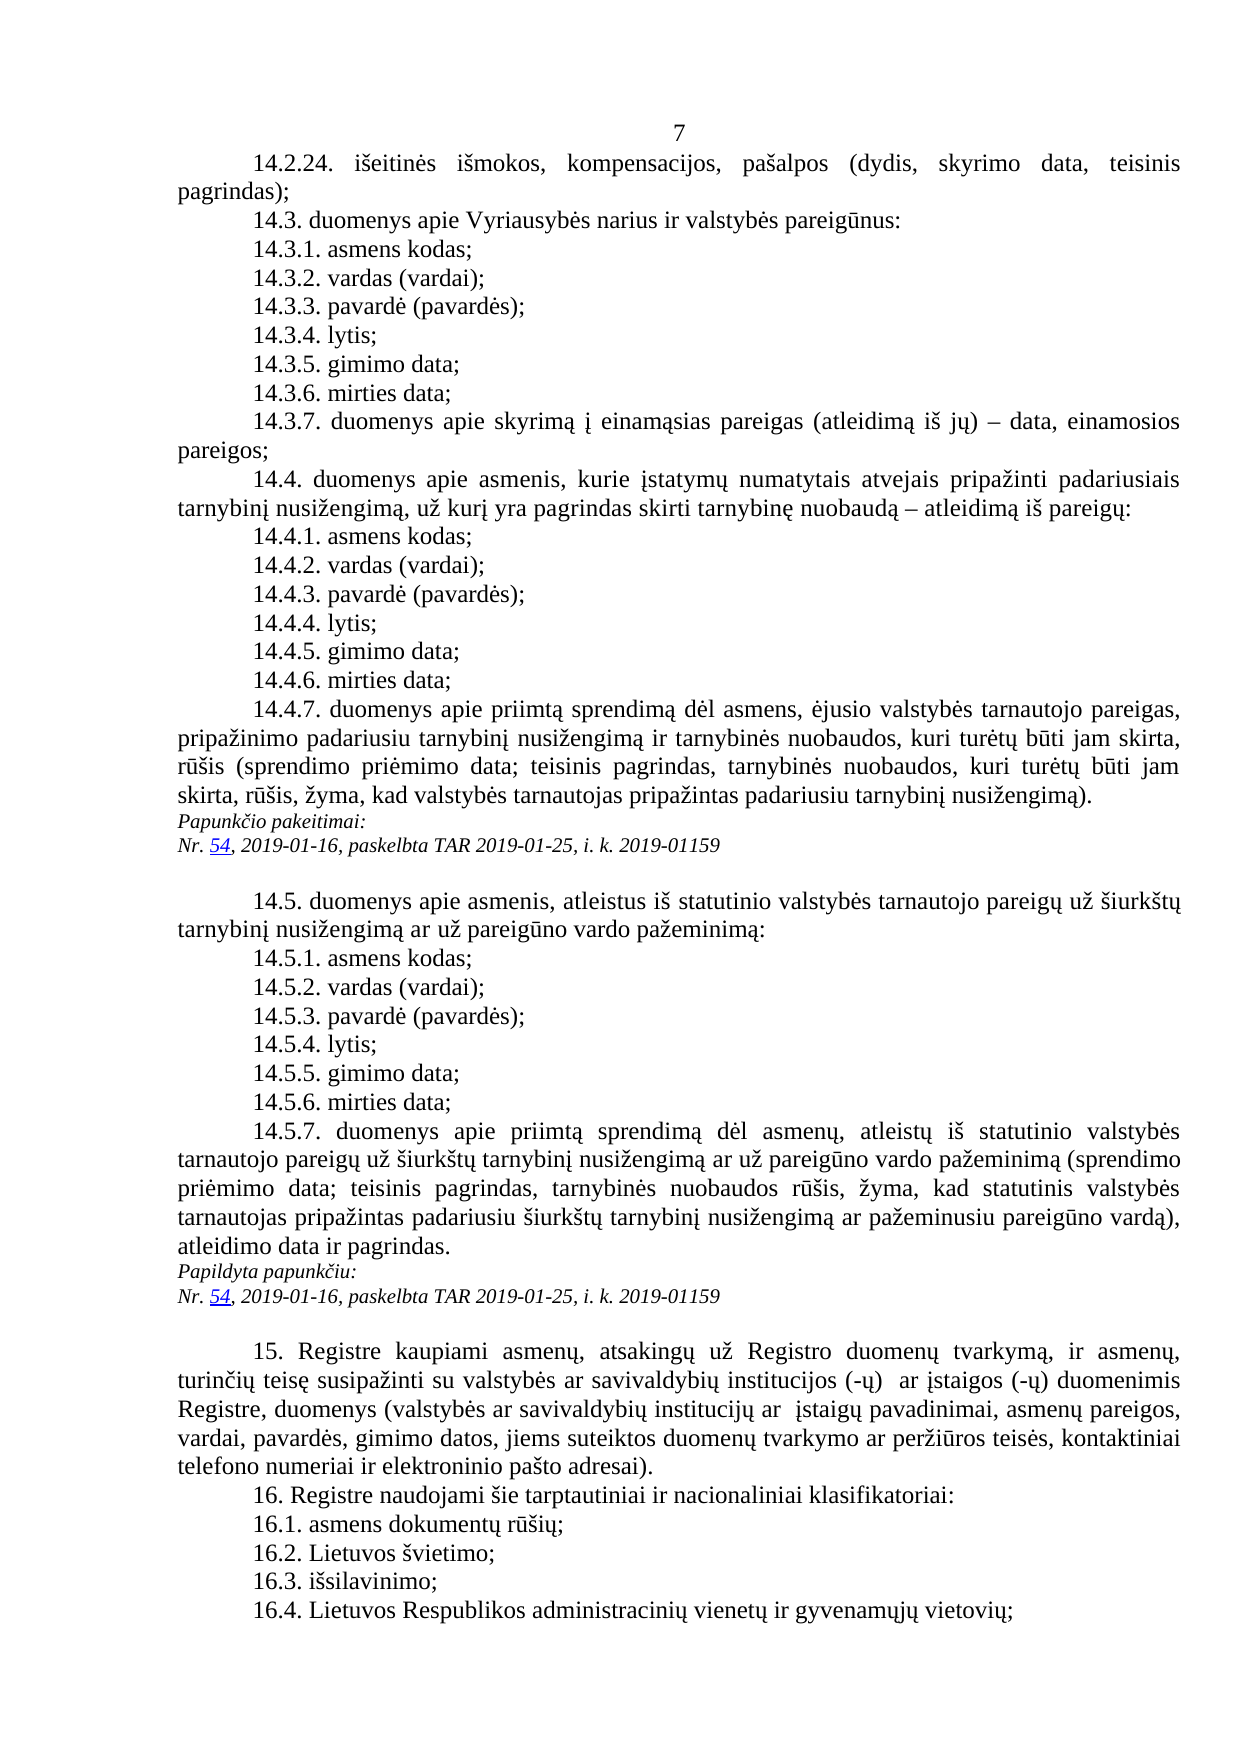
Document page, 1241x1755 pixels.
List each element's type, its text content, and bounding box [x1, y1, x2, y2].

text 14.4.3. pavardė (pavardės); [177, 579, 1181, 608]
text 14.5.4. lytis; [177, 1029, 1181, 1058]
text 14.5.3. pavardė (pavardės); [177, 1001, 1181, 1029]
text 14.4. duomenys apie asmenis, kurie įstatymų numatytais atvejais pripažinti padariusiais tarnybinį nusižengimą, už kurį yra pagrindas skirti tarnybinę nuobaudą – atleidimą iš pareigų: [177, 464, 1181, 521]
text 14.4.4. lytis; [177, 608, 1181, 636]
text 14.3.2. vardas (vardai); [177, 263, 1181, 291]
text 16. Registre naudojami šie tarptautiniai ir nacionaliniai klasifikatoriai: [177, 1480, 1181, 1509]
text Nr. 54, 2019-01-16, paskelbta TAR 2019-01-25, i. k. 2019-01159 [177, 1283, 1181, 1308]
text Papildyta papunkčiu: [177, 1259, 1181, 1283]
text 14.3.7. duomenys apie skyrimą į einamąsias pareigas (atleidimą iš jų) – data, einamosios pareigos; [177, 406, 1181, 464]
text 14.2.24. išeitinės išmokos, kompensacijos, pašalpos (dydis, skyrimo data, teisinis pagrindas); [177, 148, 1181, 205]
text Nr. 54, 2019-01-16, paskelbta TAR 2019-01-25, i. k. 2019-01159 [177, 833, 1181, 857]
text 14.4.2. vardas (vardai); [177, 550, 1181, 579]
text 14.4.7. duomenys apie priimtą sprendimą dėl asmens, ėjusio valstybės tarnautojo pareigas, pripažinimo padariusiu tarnybinį nusižengimą ir tarnybinės nuobaudos, kuri turėtų būti jam skirta, rūšis (sprendimo priėmimo data; teisinis pagrindas, tarnybinės nuobaudos, kuri turėtų būti jam skirta, rūšis, žyma, kad valstybės tarnautojas pripažintas padariusiu tarnybinį nusižengimą). [177, 694, 1181, 809]
text 14.5.1. asmens kodas; [177, 943, 1181, 972]
text 14.5.6. mirties data; [177, 1087, 1181, 1116]
text 15. Registre kaupiami asmenų, atsakingų už Registro duomenų tvarkymą, ir asmenų, turinčių teisę susipažinti su valstybės ar savivaldybių institucijos (-ų) ar įstaigos (-ų) duomenimis Registre, duomenys (valstybės ar savivaldybių institucijų ar įstaigų pavadinimai, asmenų pareigos, vardai, pavardės, gimimo datos, jiems suteiktos duomenų tvarkymo ar peržiūros teisės, kontaktiniai telefono numeriai ir elektroninio pašto adresai). [177, 1336, 1181, 1480]
text 14.4.1. asmens kodas; [177, 521, 1181, 550]
text 14.5.5. gimimo data; [177, 1058, 1181, 1087]
text 14.5.2. vardas (vardai); [177, 972, 1181, 1001]
text 14.3.3. pavardė (pavardės); [177, 291, 1181, 320]
text 16.4. Lietuvos Respublikos administracinių vienetų ir gyvenamųjų vietovių; [177, 1595, 1181, 1624]
text 16.1. asmens dokumentų rūšių; [177, 1509, 1181, 1538]
text 14.3.5. gimimo data; [177, 349, 1181, 378]
text 14.5.7. duomenys apie priimtą sprendimą dėl asmenų, atleistų iš statutinio valstybės tarnautojo pareigų už šiurkštų tarnybinį nusižengimą ar už pareigūno vardo pažeminimą (sprendimo priėmimo data; teisinis pagrindas, tarnybinės nuobaudos rūšis, žyma, kad statutinis valstybės tarnautojas pripažintas padariusiu šiurkštų tarnybinį nusižengimą ar pažeminusiu pareigūno vardą), atleidimo data ir pagrindas. [177, 1116, 1181, 1259]
text 16.2. Lietuvos švietimo; [177, 1538, 1181, 1566]
text Papunkčio pakeitimai: [177, 809, 1181, 833]
text 16.3. išsilavinimo; [177, 1566, 1181, 1595]
text 14.3.4. lytis; [177, 320, 1181, 349]
text 14.4.5. gimimo data; [177, 636, 1181, 665]
text 14.3. duomenys apie Vyriausybės narius ir valstybės pareigūnus: [177, 205, 1181, 234]
text 14.3.1. asmens kodas; [177, 234, 1181, 263]
text 14.5. duomenys apie asmenis, atleistus iš statutinio valstybės tarnautojo pareigų už šiurkštų tarnybinį nusižengimą ar už pareigūno vardo pažeminimą: [177, 886, 1181, 943]
text 14.3.6. mirties data; [177, 378, 1181, 406]
text 14.4.6. mirties data; [177, 665, 1181, 694]
